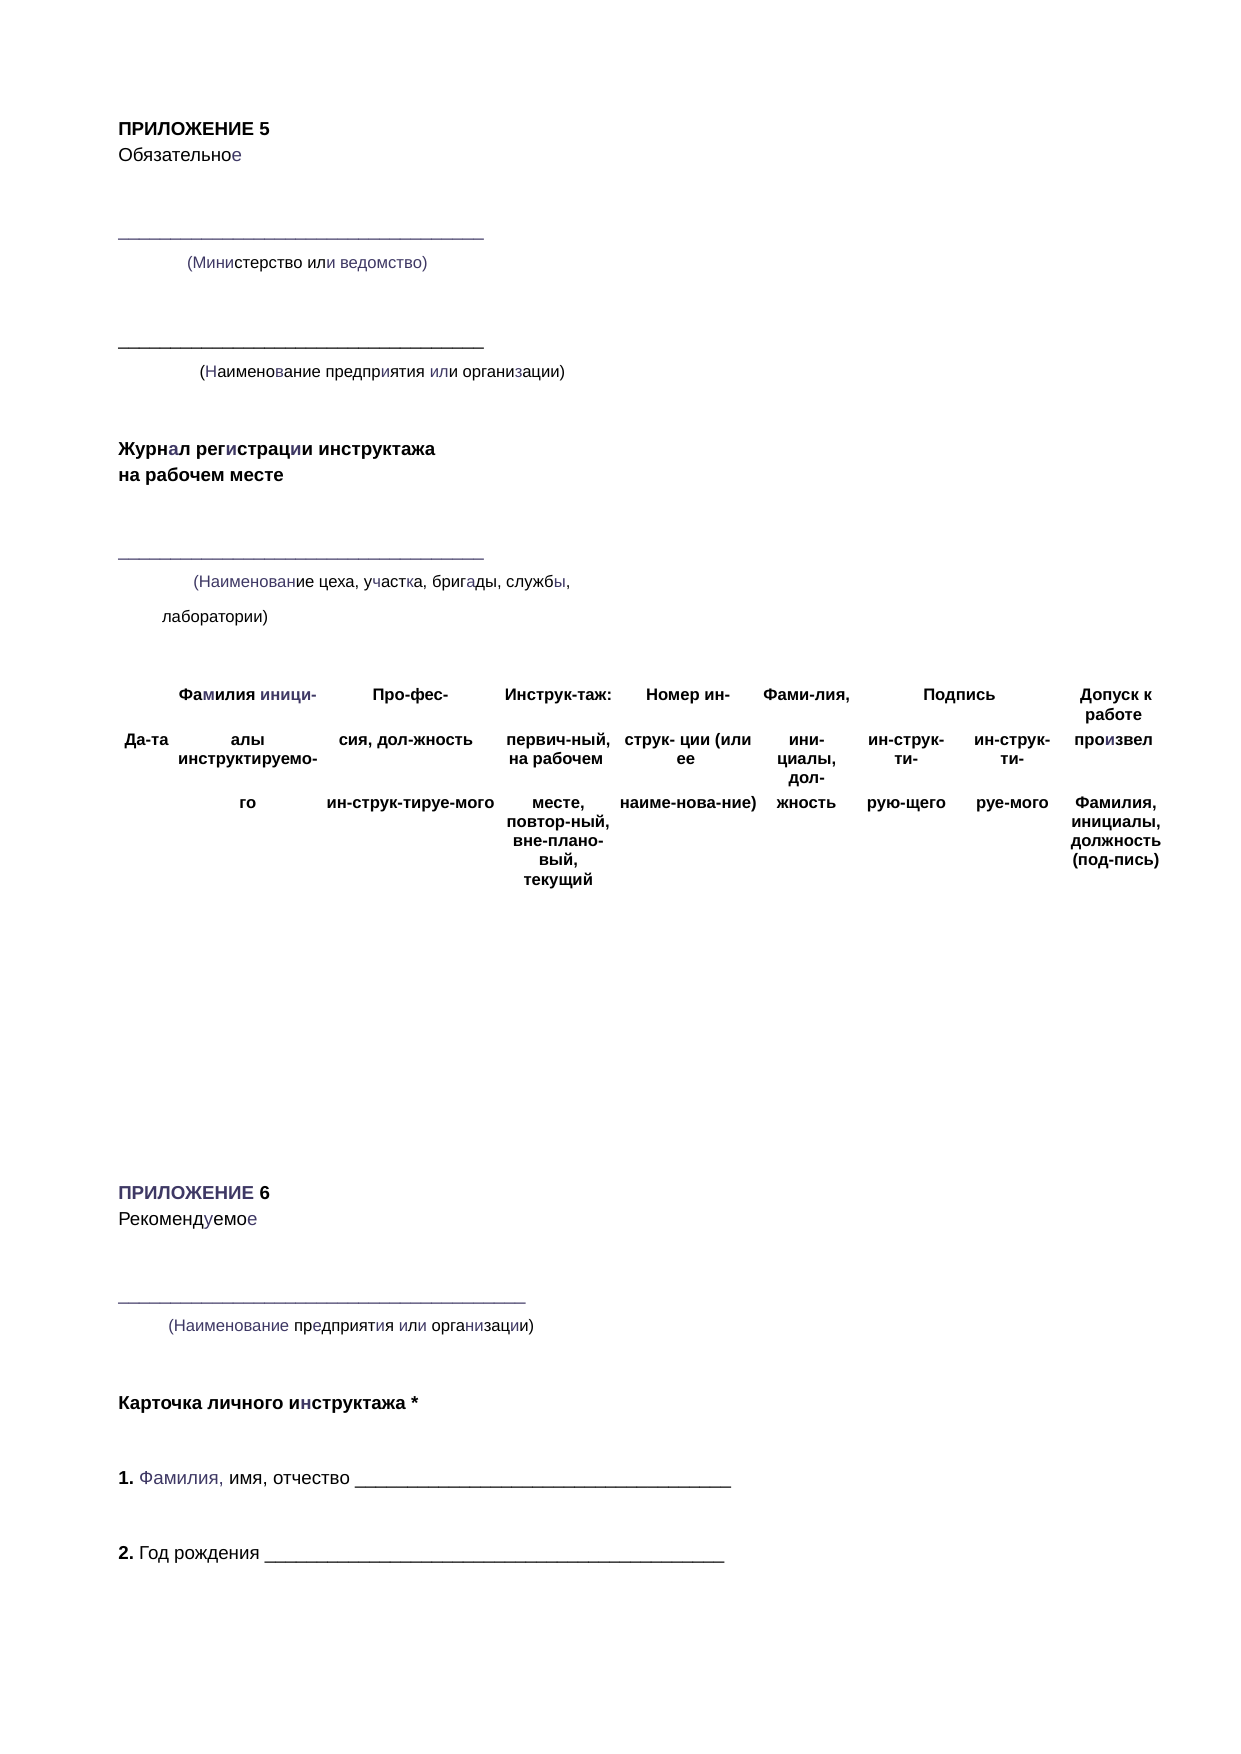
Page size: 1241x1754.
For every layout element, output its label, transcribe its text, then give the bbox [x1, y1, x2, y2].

text (Наименование предприятия или организации) [118, 354, 1122, 383]
table_cell произвел [1065, 726, 1166, 790]
table_cell Да-та [118, 726, 175, 790]
table_cell [616, 891, 760, 926]
table_header Про-фес- [321, 682, 500, 726]
table_cell [760, 891, 853, 926]
table_header Фами-лия, [760, 682, 853, 726]
text ПРИЛОЖЕНИЕ 5 [118, 118, 1122, 140]
table_cell руе-мого [959, 790, 1065, 891]
text Обязательное [118, 144, 1122, 166]
table_cell ин-струк-тируе-мого [321, 790, 500, 891]
table_cell наиме-нова-ние) [616, 790, 760, 891]
text на рабочем месте [118, 463, 1122, 485]
table_cell [175, 891, 321, 926]
table_cell рую-щего [853, 790, 959, 891]
table_cell месте, повтор-ный, вне-плано-вый, текущий [500, 790, 616, 891]
table_cell [959, 891, 1065, 926]
text 2. Год рождения ____________________________________________ [118, 1542, 1122, 1563]
table_cell Фамилия, инициалы, должность (под-пись) [1065, 790, 1166, 891]
text ___________________________________ [118, 219, 1122, 240]
table_header Инструк-таж: [500, 682, 616, 726]
text 1. Фамилия, имя, отчество ____________________________________ [118, 1467, 1122, 1488]
text ПРИЛОЖЕНИЕ 6 [118, 1182, 1122, 1203]
text (Наименование предприятия или организации) [118, 1308, 1122, 1337]
table_cell жность [760, 790, 853, 891]
table_cell ини- циалы, дол- [760, 726, 853, 790]
text (Министерство или ведомство) [118, 245, 1122, 273]
text ___________________________________ [118, 538, 1122, 560]
table_cell го [175, 790, 321, 891]
text Карточка личного инструктажа * [118, 1392, 1122, 1413]
text (Наименование цеха, участка, бригады, службы, [118, 564, 1122, 593]
text Журнал регистрации инструктажа [118, 438, 1122, 459]
table_header Номер ин- [616, 682, 760, 726]
text Рекомендуемое [118, 1208, 1122, 1229]
table_cell первич-ный, на рабочем [500, 726, 616, 790]
table_cell [853, 891, 959, 926]
table_cell алы инструктируемо- [175, 726, 321, 790]
text _______________________________________ [118, 1283, 1122, 1304]
table_cell сия, дол-жность [321, 726, 500, 790]
text лаборатории) [118, 599, 1122, 627]
table_cell струк- ции (или ее [616, 726, 760, 790]
table_header Подпись [853, 682, 1065, 726]
table_cell [118, 790, 175, 891]
table_cell ин-струк-ти- [853, 726, 959, 790]
table_header [118, 682, 175, 726]
table_cell ин-струк-ти- [959, 726, 1065, 790]
table_cell [500, 891, 616, 926]
table_header Фамилия иници- [175, 682, 321, 726]
table_header Допуск к работе [1065, 682, 1166, 726]
text ___________________________________ [118, 328, 1122, 350]
table_cell [118, 891, 175, 926]
table_cell [321, 891, 500, 926]
table_cell [1065, 891, 1166, 926]
